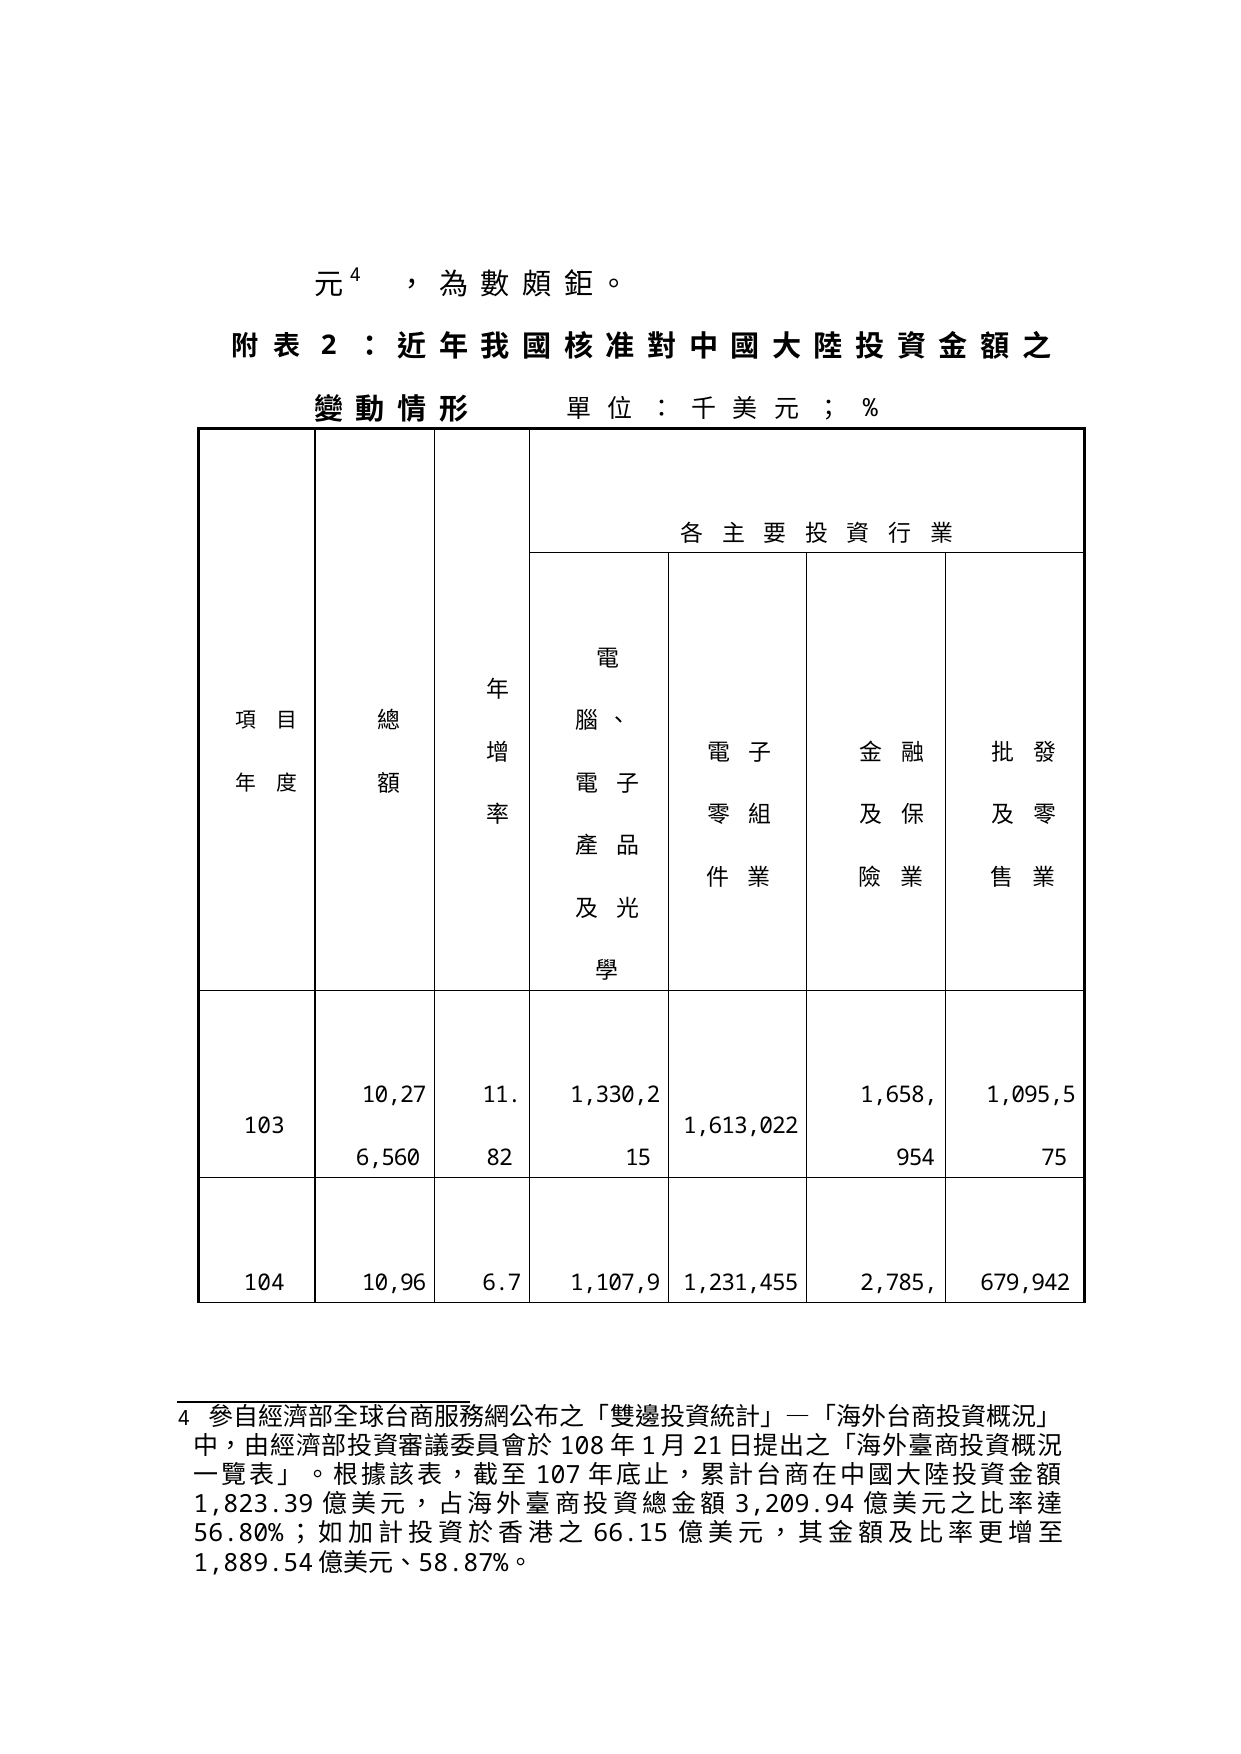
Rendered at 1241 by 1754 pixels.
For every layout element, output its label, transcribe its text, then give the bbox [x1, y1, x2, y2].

table_cell 11.82 [435, 991, 529, 1177]
table_cell 電子零組件業 [669, 553, 806, 990]
table_cell 2,785, [807, 1178, 945, 1302]
table_header 各主要投資行業 [530, 430, 1083, 552]
table_cell 1,613,022 [669, 991, 806, 1177]
text 參自經濟部全球台商服務網公布之「雙邊投資統計」—「海外台商投資概況」中，由經濟部投資審議委員會於108年1月21日提出之「海外臺商投資概況一覽表」。根據該表，截至107年底止，累計台商在中國大陸投資金額1,823.39億美元，占海外臺商投資總金額3,209.94億美元之比率達56.80%；如加計投資於香港之66.15億美元，其金額及比率更增至1,889.54億美元、58.87%。 [177, 1402, 1063, 1577]
table_cell 1,107,9 [530, 1178, 668, 1302]
table_cell 10,276,560 [316, 991, 434, 1177]
table_cell 6.7 [435, 1178, 529, 1302]
text 附表2：近年我國核准對中國大陸投資金額之變動情形 單位：千美元；% [184, 302, 1058, 427]
table_header 年增率 [435, 430, 529, 990]
table_cell 電腦、電子產品及光學 [530, 553, 668, 990]
text 由於海峽兩岸地緣、文化相近、語言相通，考量中國大陸幅員遼闊、人口眾多、市場廣大，加以早期人力、原料等生產要素相對低廉，有利產品之產銷與獲利空間之提升，爰吸引不少台灣廠商赴中國大陸投資設廠或建立銷售據點。但隨著近年來中國大陸經濟快速成長所帶動之土地、租金、勞力成本上升、環保條件趨嚴、同業競爭益趨激烈等變化，台商過往在中國大陸投資之相對優勢漸失，使得台商赴陸投資熱潮已見減退現象。從近年我國核准對中國大陸投資金額變動情形(參見附表2、附圖2)顯示，自105年度迄107年度，國內廠商對中國大陸之投資金額已連續3個年度呈現負成長並低於100億美元。107年度對中國大陸投資金額84.98億美元較103年度之102.77億美元計減少17.79億美元(減幅17.31%)，主要係金融及保險業、電腦、電子產品及光學產業投資金額減少所致，但電子零組件業、批發及零售業對中國大陸之投資意向仍續熱，其107年度經核准投資金額仍分別有18.46億美元及11.89億美元，較103年度更增2.33億美元及0.93億美元(增幅各為14.45%及8.52%)。另據經濟部投資審議委員會統計，截至107年底止，累計台商在中國大陸投資金額仍高達1,823.39億美元，為數頗鉅。 [271, 177, 1058, 302]
table_cell 批發及零售業 [946, 553, 1083, 990]
table_cell 1,658,954 [807, 991, 945, 1177]
table_cell 1,330,215 [530, 991, 668, 1177]
table_cell 104 [200, 1178, 314, 1302]
table_cell 679,942 [946, 1178, 1083, 1302]
table_cell 1,231,455 [669, 1178, 806, 1302]
table_cell 1,095,575 [946, 991, 1083, 1177]
table_header 項目 年度 [200, 430, 314, 990]
table_cell 金融及保險業 [807, 553, 945, 990]
table_header 總額 [316, 430, 434, 990]
table_cell 103 [200, 991, 314, 1177]
table_cell 10,96 [316, 1178, 434, 1302]
